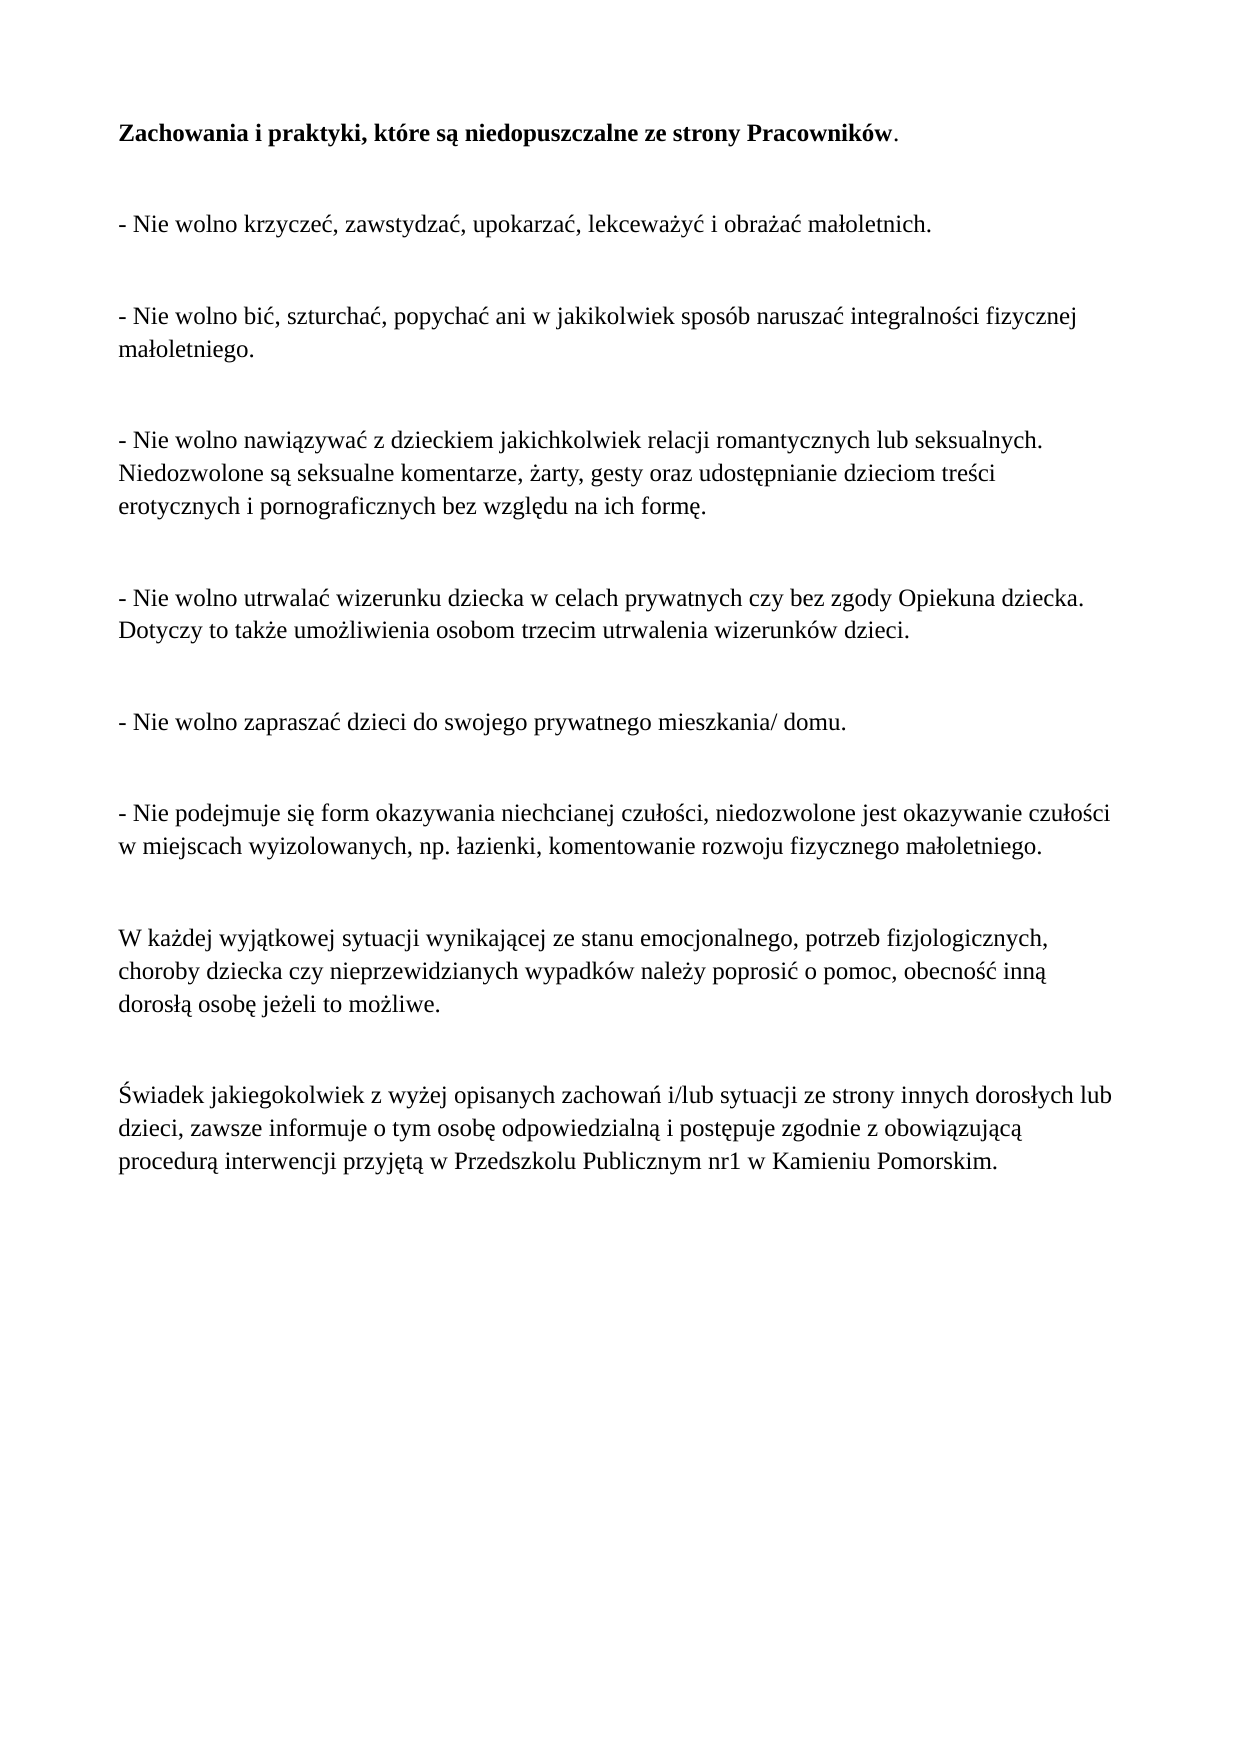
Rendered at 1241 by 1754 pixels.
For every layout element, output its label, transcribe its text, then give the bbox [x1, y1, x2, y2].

text - Nie wolno nawiązywać z dzieckiem jakichkolwiek relacji romantycznych lub seksualnych. Niedozwolone są seksualne komentarze, żarty, gesty oraz udostępnianie dzieciom treści erotycznych i pornograficznych bez względu na ich formę. [118, 425, 1122, 520]
text - Nie podejmuje się form okazywania niechcianej czułości, niedozwolone jest okazywanie czułości w miejscach wyizolowanych, np. łazienki, komentowanie rozwoju fizycznego małoletniego. [118, 798, 1122, 860]
text - Nie wolno utrwalać wizerunku dziecka w celach prywatnych czy bez zgody Opiekuna dziecka. Dotyczy to także umożliwienia osobom trzecim utrwalenia wizerunków dzieci. [118, 583, 1122, 644]
text Świadek jakiegokolwiek z wyżej opisanych zachowań i/lub sytuacji ze strony innych dorosłych lub dzieci, zawsze informuje o tym osobę odpowiedzialną i postępuje zgodnie z obowiązującą procedurą interwencji przyjętą w Przedszkolu Publicznym nr1 w Kamieniu Pomorskim. [118, 1080, 1122, 1175]
text - Nie wolno bić, szturchać, popychać ani w jakikolwiek sposób naruszać integralności fizycznej małoletniego. [118, 301, 1122, 363]
text Zachowania i praktyki, które są niedopuszczalne ze strony Pracowników. [118, 118, 1122, 147]
text - Nie wolno zapraszać dzieci do swojego prywatnego mieszkania/ domu. [118, 707, 1122, 736]
text - Nie wolno krzyczeć, zawstydzać, upokarzać, lekceważyć i obrażać małoletnich. [118, 209, 1122, 238]
text W każdej wyjątkowej sytuacji wynikającej ze stanu emocjonalnego, potrzeb fizjologicznych, choroby dziecka czy nieprzewidzianych wypadków należy poprosić o pomoc, obecność inną dorosłą osobę jeżeli to możliwe. [118, 923, 1122, 1017]
